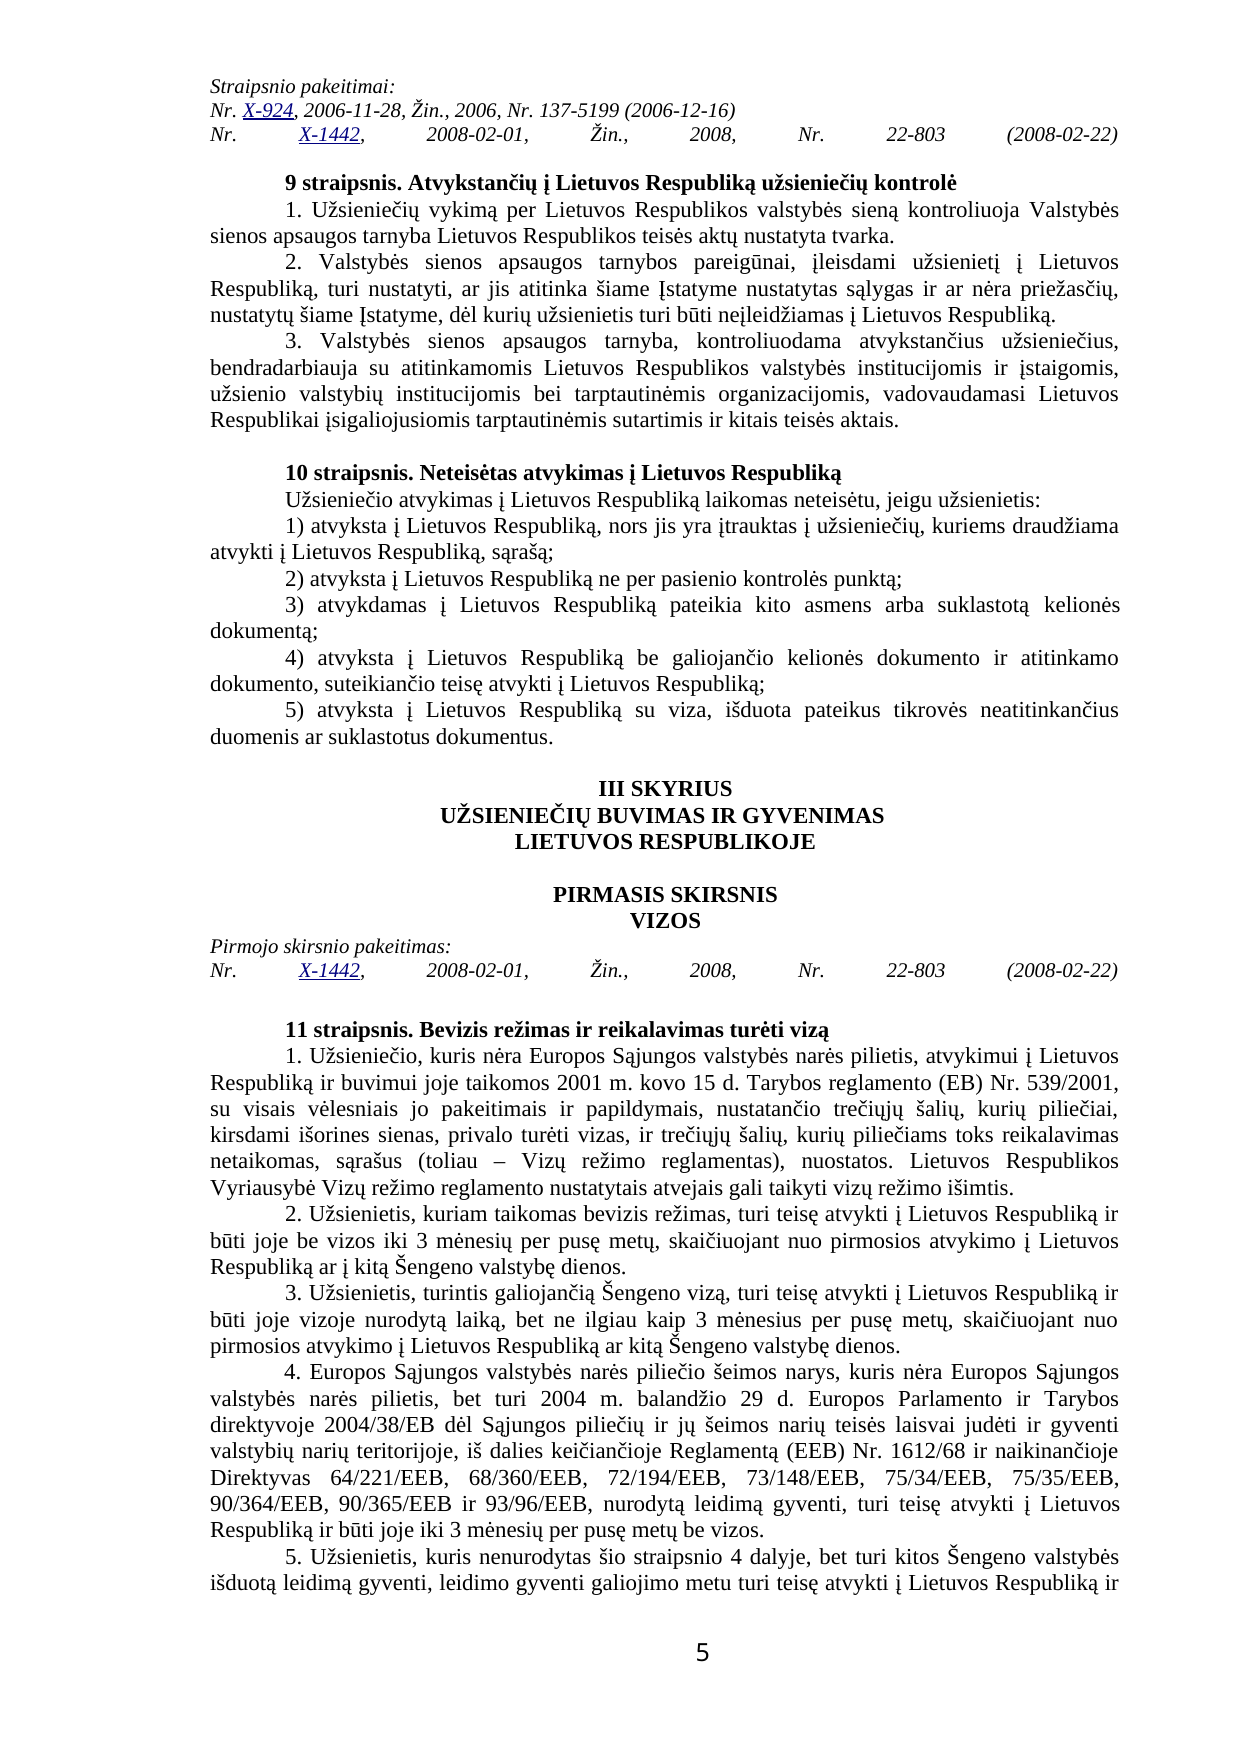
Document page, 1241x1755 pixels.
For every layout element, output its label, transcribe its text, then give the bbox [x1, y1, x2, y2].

text 3. Užsienietis, turintis galiojančią Šengeno vizą, turi teisę atvykti į Lietuvos Respubliką ir būti joje vizoje nurodytą laiką, bet ne ilgiau kaip 3 mėnesius per pusę metų, skaičiuojant nuo pirmosios atvykimo į Lietuvos Respubliką ar kitą Šengeno valstybę dienos. [210, 1279, 1120, 1358]
text 5. Užsienietis, kuris nenurodytas šio straipsnio 4 dalyje, bet turi kitos Šengeno valstybės išduotą leidimą gyventi, leidimo gyventi galiojimo metu turi teisę atvykti į Lietuvos Respubliką ir [210, 1543, 1120, 1596]
text 2. Užsienietis, kuriam taikomas bevizis režimas, turi teisę atvykti į Lietuvos Respubliką ir būti joje be vizos iki 3 mėnesių per pusę metų, skaičiuojant nuo pirmosios atvykimo į Lietuvos Respubliką ar į kitą Šengeno valstybę dienos. [210, 1200, 1120, 1279]
text 1) atvyksta į Lietuvos Respubliką, nors jis yra įtrauktas į užsieniečių, kuriems draudžiama atvykti į Lietuvos Respubliką, sąrašą; [210, 512, 1120, 565]
text VIZOS [210, 907, 1120, 934]
text 5) atvyksta į Lietuvos Respubliką su viza, išduota pateikus tikrovės neatitinkančius duomenis ar suklastotus dokumentus. [210, 696, 1120, 749]
text 1. Užsieniečių vykimą per Lietuvos Respublikos valstybės sieną kontroliuoja Valstybės sienos apsaugos tarnyba Lietuvos Respublikos teisės aktų nustatyta tvarka. [210, 196, 1120, 248]
text LIETUVOS RESPUBLIKOJE [210, 828, 1120, 854]
text UŽSIENIEČIŲ BUVIMAS IR GYVENIMAS [210, 802, 1120, 828]
text Nr. X-1442, 2008-02-01, Žin., 2008, Nr. 22-803 (2008-02-22) [210, 122, 1120, 169]
text 4) atvyksta į Lietuvos Respubliką be galiojančio kelionės dokumento ir atitinkamo dokumento, suteikiančio teisę atvykti į Lietuvos Respubliką; [210, 644, 1120, 696]
text 10 straipsnis. Neteisėtas atvykimas į Lietuvos Respubliką [210, 459, 1120, 486]
text Nr. X-924, 2006-11-28, Žin., 2006, Nr. 137-5199 (2006-12-16) [210, 98, 1120, 122]
text Užsieniečio atvykimas į Lietuvos Respubliką laikomas neteisėtu, jeigu užsienietis: [210, 486, 1120, 512]
text Straipsnio pakeitimai: [210, 73, 1120, 98]
text 11 straipsnis. Bevizis režimas ir reikalavimas turėti vizą [210, 1016, 1120, 1042]
text 2. Valstybės sienos apsaugos tarnybos pareigūnai, įleisdami užsienietį į Lietuvos Respubliką, turi nustatyti, ar jis atitinka šiame Įstatyme nustatytas sąlygas ir ar nėra priežasčių, nustatytų šiame Įstatyme, dėl kurių užsienietis turi būti neįleidžiamas į Lietuvos Respubliką. [210, 248, 1120, 327]
text 4. Europos Sąjungos valstybės narės piliečio šeimos narys, kuris nėra Europos Sąjungos valstybės narės pilietis, bet turi 2004 m. balandžio 29 d. Europos Parlamento ir Tarybos direktyvoje 2004/38/EB dėl Sąjungos piliečių ir jų šeimos narių teisės laisvai judėti ir gyventi valstybių narių teritorijoje, iš dalies keičiančioje Reglamentą (EEB) Nr. 1612/68 ir naikinančioje Direktyvas 64/221/EEB, 68/360/EEB, 72/194/EEB, 73/148/EEB, 75/34/EEB, 75/35/EEB, 90/364/EEB, 90/365/EEB ir 93/96/EEB, nurodytą leidimą gyventi, turi teisę atvykti į Lietuvos Respubliką ir būti joje iki 3 mėnesių per pusę metų be vizos. [210, 1358, 1120, 1543]
text Nr. X-1442, 2008-02-01, Žin., 2008, Nr. 22-803 (2008-02-22) [210, 958, 1120, 1016]
text 9 straipsnis. Atvykstančių į Lietuvos Respubliką užsieniečių kontrolė [210, 169, 1120, 196]
text PIRMASIS SKIRSNIS [210, 881, 1120, 907]
text Pirmojo skirsnio pakeitimas: [210, 934, 1120, 958]
text 3) atvykdamas į Lietuvos Respubliką pateikia kito asmens arba suklastotą kelionės dokumentą; [210, 591, 1120, 644]
text 2) atvyksta į Lietuvos Respubliką ne per pasienio kontrolės punktą; [210, 565, 1120, 591]
text 3. Valstybės sienos apsaugos tarnyba, kontroliuodama atvykstančius užsieniečius, bendradarbiauja su atitinkamomis Lietuvos Respublikos valstybės institucijomis ir įstaigomis, užsienio valstybių institucijomis bei tarptautinėmis organizacijomis, vadovaudamasi Lietuvos Respublikai įsigaliojusiomis tarptautinėmis sutartimis ir kitais teisės aktais. [210, 327, 1120, 433]
subtitle III SKYRIUS [210, 776, 1120, 802]
text 1. Užsieniečio, kuris nėra Europos Sąjungos valstybės narės pilietis, atvykimui į Lietuvos Respubliką ir buvimui joje taikomos 2001 m. kovo 15 d. Tarybos reglamento (EB) Nr. 539/2001, su visais vėlesniais jo pakeitimais ir papildymais, nustatančio trečiųjų šalių, kurių piliečiai, kirsdami išorines sienas, privalo turėti vizas, ir trečiųjų šalių, kurių piliečiams toks reikalavimas netaikomas, sąrašus (toliau – Vizų režimo reglamentas), nuostatos. Lietuvos Respublikos Vyriausybė Vizų režimo reglamento nustatytais atvejais gali taikyti vizų režimo išimtis. [210, 1042, 1120, 1200]
